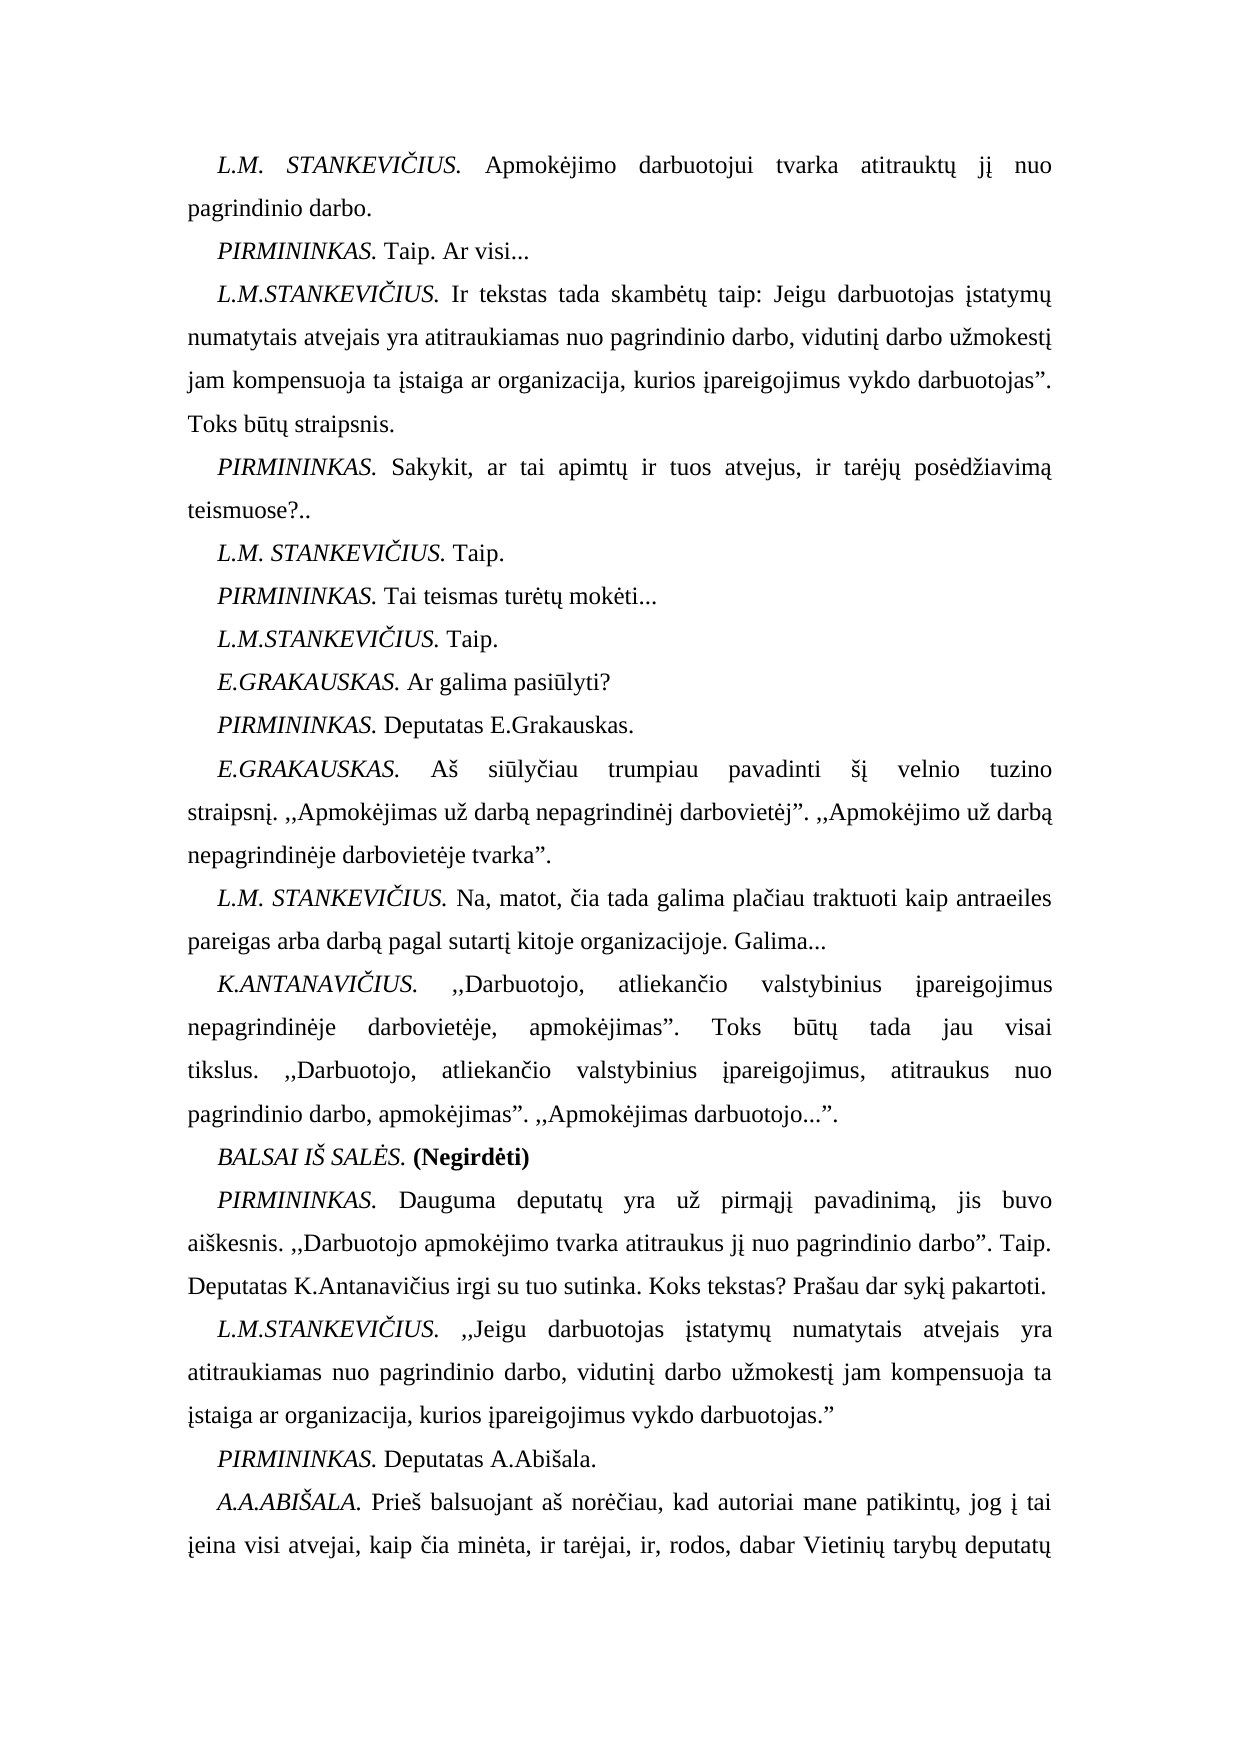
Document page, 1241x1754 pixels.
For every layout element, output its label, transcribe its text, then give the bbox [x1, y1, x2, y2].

text L.M. STANKEVIČIUS. Apmokėjimo darbuotojui tvarka atitrauktų jį nuo pagrindinio darbo. [187, 150, 1053, 222]
text L.M. STANKEVIČIUS. Taip. [187, 538, 1053, 567]
text PIRMININKAS. Deputatas E.Grakauskas. [187, 711, 1053, 739]
text PIRMININKAS. Deputatas A.Abišala. [187, 1444, 1053, 1472]
text L.M.STANKEVIČIUS. ,,Jeigu darbuotojas įstatymų numatytais atvejais yra atitraukiamas nuo pagrindinio darbo, vidutinį darbo užmokestį jam kompensuoja ta įstaiga ar organizacija, kurios įpareigojimus vykdo darbuotojas.” [187, 1314, 1053, 1429]
text PIRMININKAS. Dauguma deputatų yra už pirmąjį pavadinimą, jis buvo aiškesnis. ,,Darbuotojo apmokėjimo tvarka atitraukus jį nuo pagrindinio darbo”. Taip. Deputatas K.Antanavičius irgi su tuo sutinka. Koks tekstas? Prašau dar sykį pakartoti. [187, 1185, 1053, 1300]
text PIRMININKAS. Taip. Ar visi... [187, 236, 1053, 265]
text L.M.STANKEVIČIUS. Taip. [187, 624, 1053, 653]
text A.A.ABIŠALA. Prieš balsuojant aš norėčiau, kad autoriai mane patikintų, jog į tai įeina visi atvejai, kaip čia minėta, ir tarėjai, ir, rodos, dabar Vietinių tarybų deputatų [187, 1487, 1053, 1559]
text E.GRAKAUSKAS. Aš siūlyčiau trumpiau pavadinti šį velnio tuzino straipsnį. ,,Apmokėjimas už darbą nepagrindinėj darbovietėj”. ,,Apmokėjimo už darbą nepagrindinėje darbovietėje tvarka”. [187, 754, 1053, 869]
text L.M. STANKEVIČIUS. Na, matot, čia tada galima plačiau traktuoti kaip antraeiles pareigas arba darbą pagal sutartį kitoje organizacijoje. Galima... [187, 883, 1053, 955]
text PIRMININKAS. Tai teismas turėtų mokėti... [187, 581, 1053, 610]
text E.GRAKAUSKAS. Ar galima pasiūlyti? [187, 667, 1053, 696]
text PIRMININKAS. Sakykit, ar tai apimtų ir tuos atvejus, ir tarėjų posėdžiavimą teismuose?.. [187, 452, 1053, 524]
text K.ANTANAVIČIUS. ,,Darbuotojo, atliekančio valstybinius įpareigojimus nepagrindinėje darbovietėje, apmokėjimas”. Toks būtų tada jau visai tikslus. ,,Darbuotojo, atliekančio valstybinius įpareigojimus, atitraukus nuo pagrindinio darbo, apmokėjimas”. ,,Apmokėjimas darbuotojo...”. [187, 969, 1053, 1127]
text L.M.STANKEVIČIUS. Ir tekstas tada skambėtų taip: Jeigu darbuotojas įstatymų numatytais atvejais yra atitraukiamas nuo pagrindinio darbo, vidutinį darbo užmokestį jam kompensuoja ta įstaiga ar organizacija, kurios įpareigojimus vykdo darbuotojas”. Toks būtų straipsnis. [187, 279, 1053, 437]
text BALSAI IŠ SALĖS. (Negirdėti) [187, 1142, 1053, 1171]
